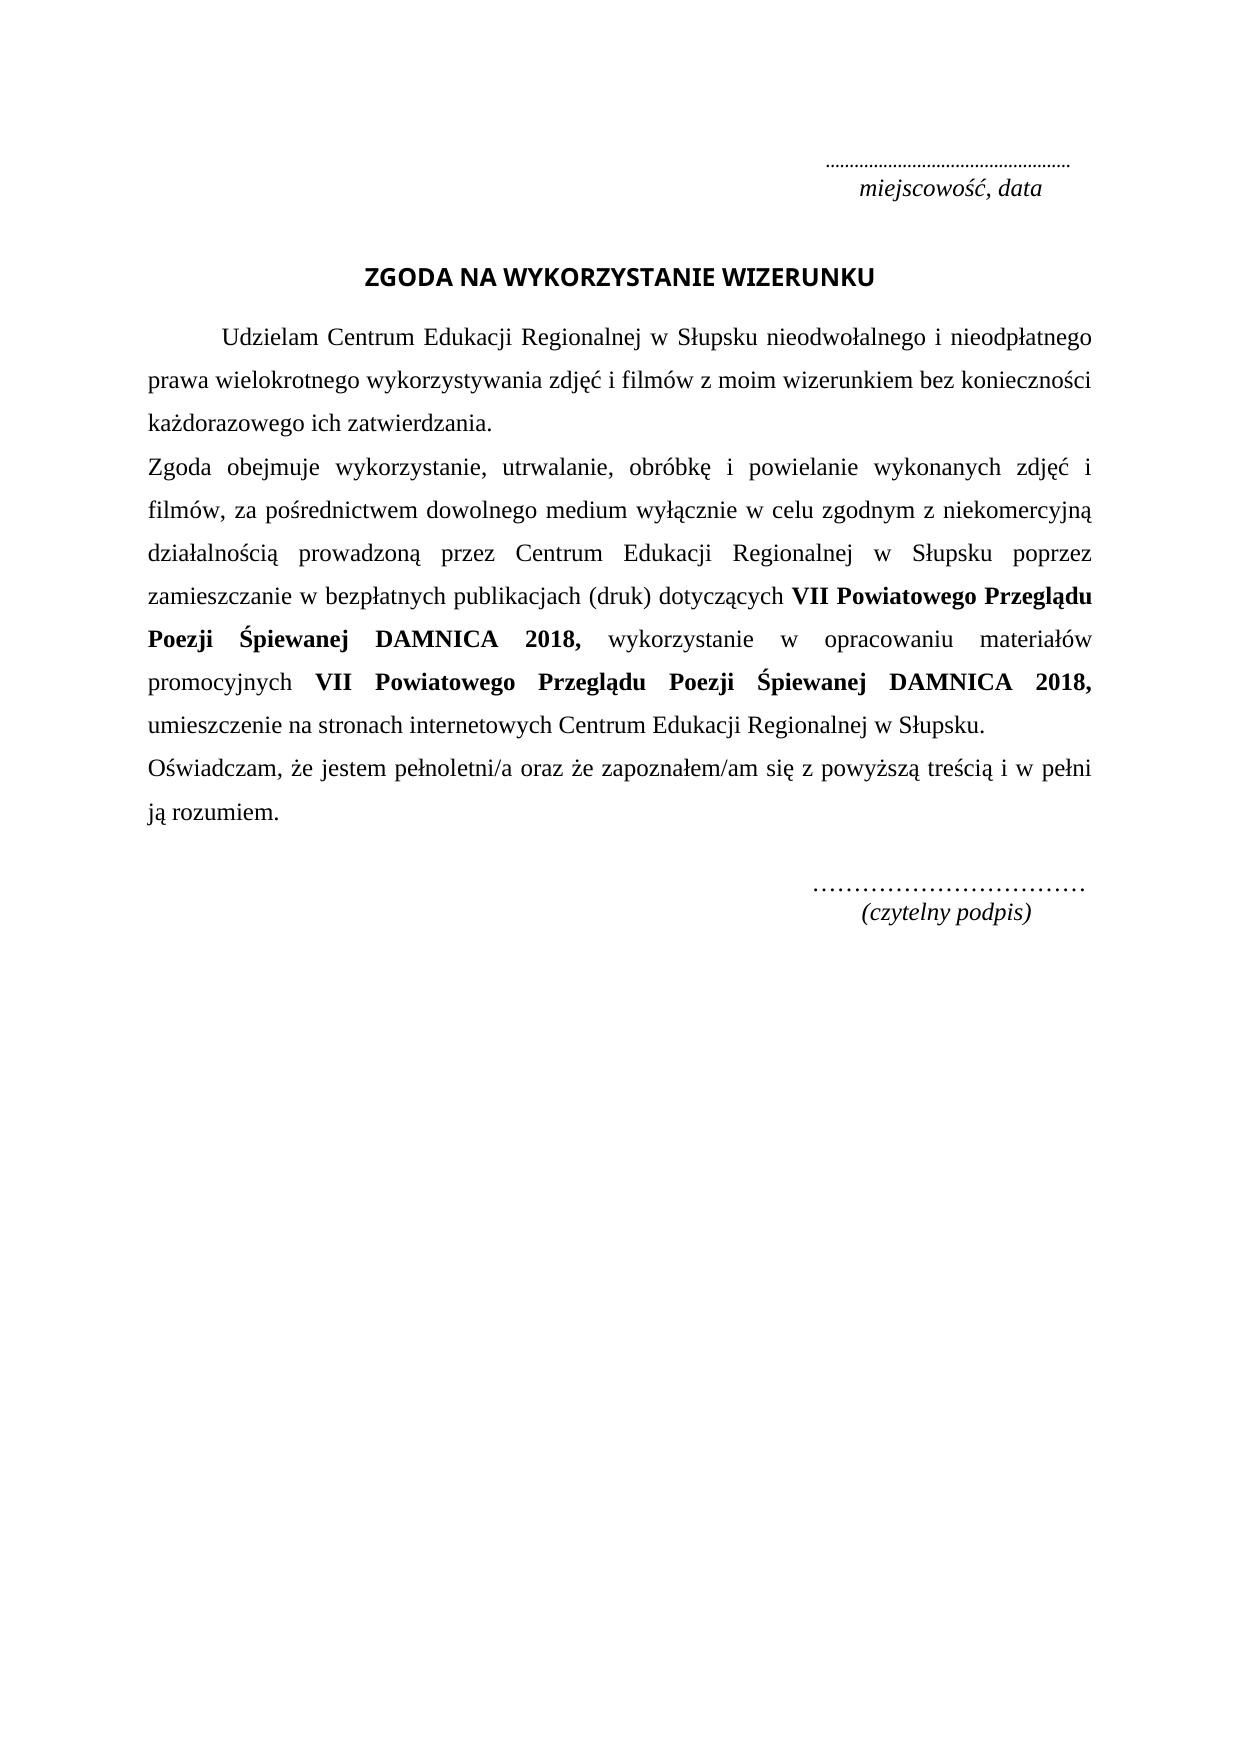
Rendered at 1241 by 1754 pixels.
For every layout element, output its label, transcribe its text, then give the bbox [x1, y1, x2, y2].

text Zgoda obejmuje wykorzystanie, utrwalanie, obróbkę i powielanie wykonanych zdjęć i filmów, za pośrednictwem dowolnego medium wyłącznie w celu zgodnym z niekomercyjną działalnością prowadzoną przez Centrum Edukacji Regionalnej w Słupsku poprzez zamieszczanie w bezpłatnych publikacjach (druk) dotyczących VII Powiatowego Przeglądu Poezji Śpiewanej DAMNICA 2018, wykorzystanie w opracowaniu materiałów promocyjnych VII Powiatowego Przeglądu Poezji Śpiewanej DAMNICA 2018, umieszczenie na stronach internetowych Centrum Edukacji Regionalnej w Słupsku. [148, 452, 1093, 739]
text (czytelny podpis) [738, 897, 1093, 926]
text …………………………… [738, 868, 1093, 897]
text ZGODA NA WYKORZYSTANIE WIZERUNKU [148, 259, 1093, 293]
text …………………………………………… [738, 148, 1093, 173]
text Oświadczam, że jestem pełnoletni/a oraz że zapoznałem/am się z powyższą treścią i w pełni ją rozumiem. [148, 753, 1093, 825]
text Udzielam Centrum Edukacji Regionalnej w Słupsku nieodwołalnego i nieodpłatnego prawa wielokrotnego wykorzystywania zdjęć i filmów z moim wizerunkiem bez konieczności każdorazowego ich zatwierdzania. [148, 322, 1093, 437]
text miejscowość, data [737, 173, 1093, 202]
